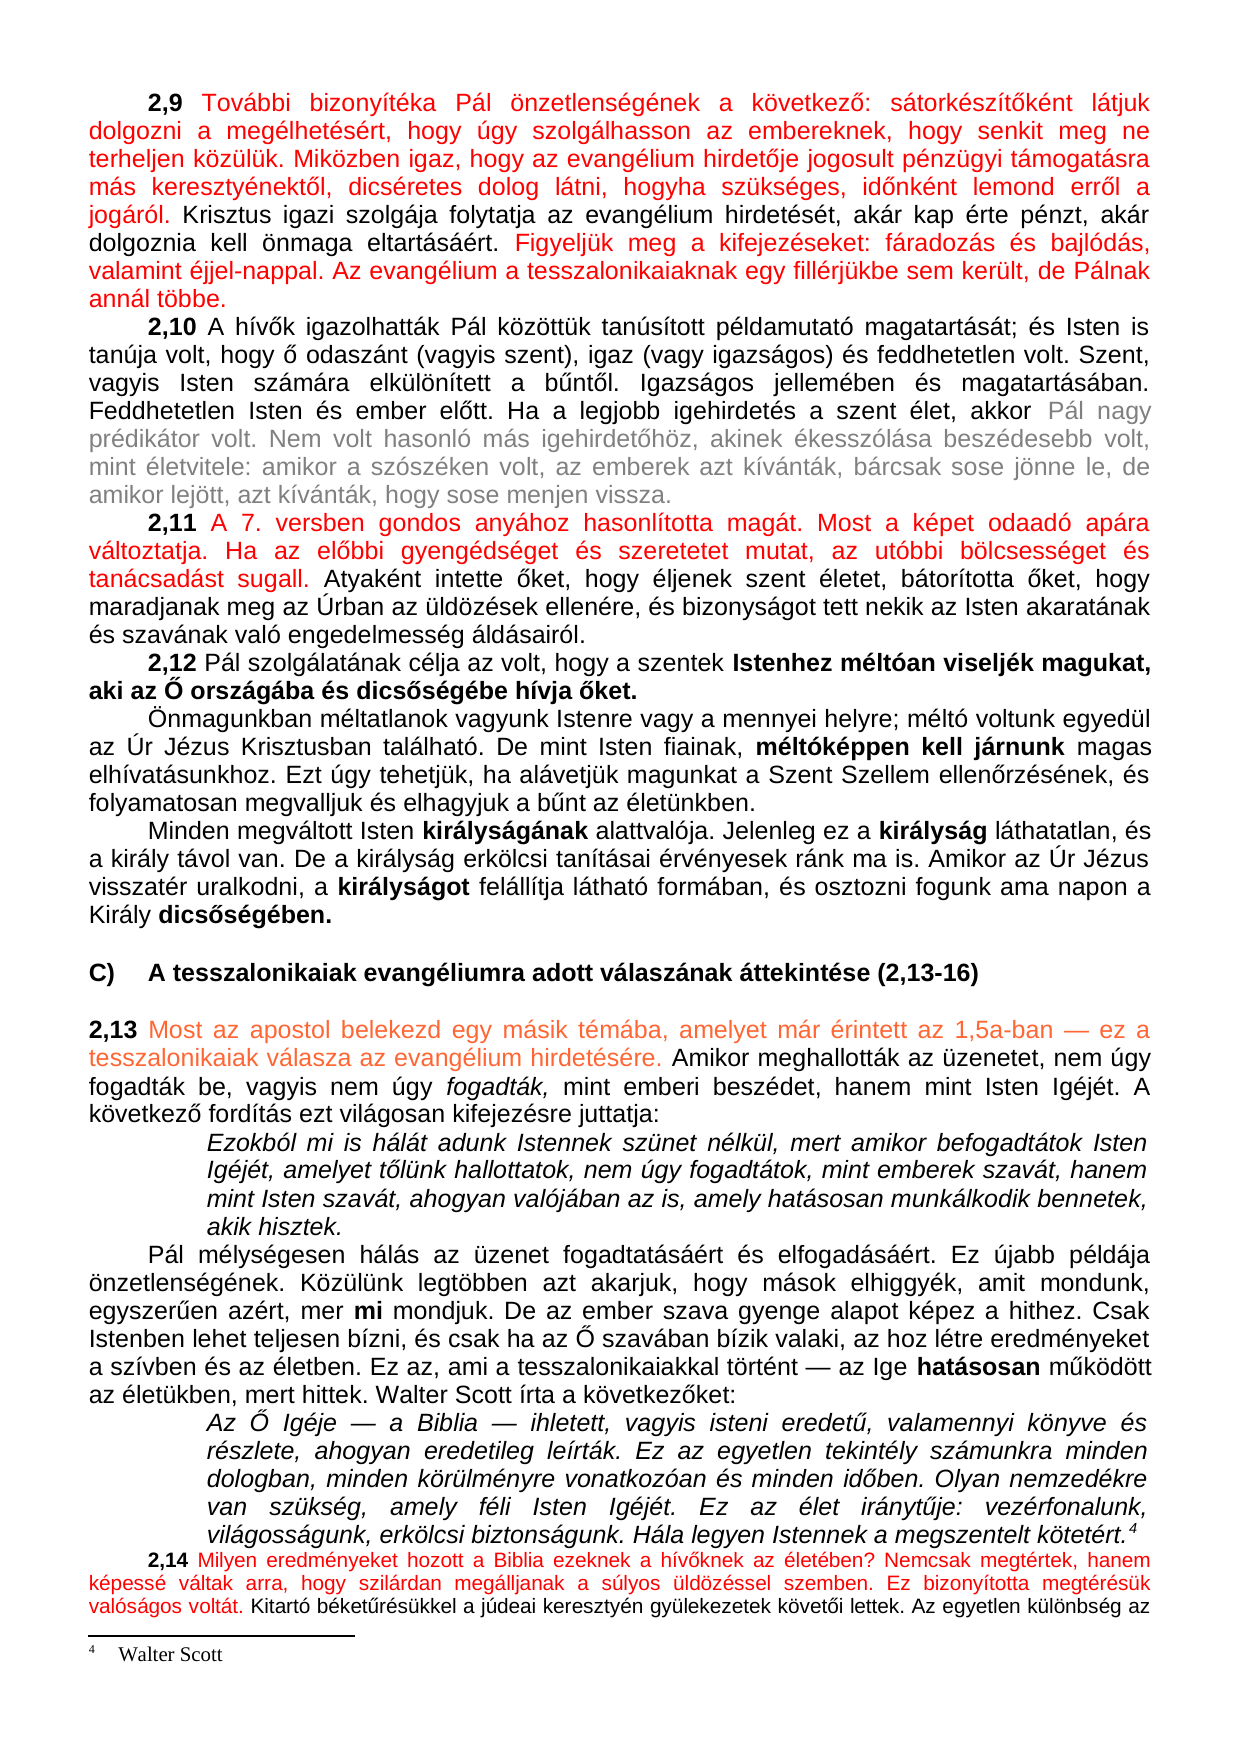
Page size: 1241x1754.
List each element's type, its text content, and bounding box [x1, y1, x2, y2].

text 2,14 Milyen eredményeket hozott a Biblia ezeknek a hívőknek az életében? Nemcsak megtértek, hanem képessé váltak arra, hogy szilárdan megálljanak a súlyos üldözéssel szemben. Ez bizonyította megtérésük valóságos voltát. Kitartó béketűrésükkel a júdeai keresztyén gyülekezetek követői lettek. Az egyetlen különbség az [88, 1548, 1152, 1618]
text 2,10 A hívők igazolhatták Pál közöttük tanúsított példamutató magatartását; és Isten is tanúja volt, hogy ő odaszánt (vagyis szent), igaz (vagy igazságos) és feddhetetlen volt. Szent, vagyis Isten számára elkülönített a bűntől. Igazságos jellemében és magatartásában. Feddhetetlen Isten és ember előtt. Ha a legjobb igehirdetés a szent élet, akkor Pál nagy prédikátor volt. Nem volt hasonló más igehirdetőhöz, akinek ékesszólása beszédesebb volt, mint életvitele: amikor a szószéken volt, az emberek azt kívánták, bárcsak sose jönne le, de amikor lejött, azt kívánták, hogy sose menjen vissza. [88, 313, 1152, 509]
text 2,9 További bizonyítéka Pál önzetlenségének a következő: sátorkészítőként látjuk dolgozni a megélhetésért, hogy úgy szolgálhasson az embereknek, hogy senkit meg ne terheljen közülük. Miközben igaz, hogy az evangélium hirdetője jogosult pénzügyi támogatásra más keresztyénektől, dicséretes dolog látni, hogyha szükséges, időnként lemond erről a jogáról. Krisztus igazi szolgája folytatja az evangélium hirdetését, akár kap érte pénzt, akár dolgoznia kell önmaga eltartásáért. Figyeljük meg a kifejezéseket: fáradozás és bajlódás, valamint éjjel-nappal. Az evangélium a tesszalonikaiaknak egy fillérjükbe sem került, de Pálnak annál többe. [88, 88, 1152, 313]
text Önmagunkban méltatlanok vagyunk Istenre vagy a mennyei helyre; méltó voltunk egyedül az Úr Jézus Krisztusban található. De mint Isten fiainak, méltóképpen kell járnunk magas elhívatásunkhoz. Ezt úgy tehetjük, ha alávetjük magunkat a Szent Szellem ellenőrzésének, és folyamatosan megvalljuk és elhagyjuk a bűnt az életünkben. [88, 705, 1152, 817]
text Pál mélységesen hálás az üzenet fogadtatásáért és elfogadásáért. Ez újabb példája önzetlenségének. Közülünk legtöbben azt akarjuk, hogy mások elhiggyék, amit mondunk, egyszerűen azért, mer mi mondjuk. De az ember szava gyenge alapot képez a hithez. Csak Istenben lehet teljesen bízni, és csak ha az Ő szavában bízik valaki, az hoz létre eredményeket a szívben és az életben. Ez az, ami a tesszalonikaiakkal történt — az Ige hatásosan működött az életükben, mert hittek. Walter Scott írta a következőket: [88, 1240, 1152, 1408]
text 2,13 Most az apostol belekezd egy másik témába, amelyet már érintett az 1,5a-ban — ez a tesszalonikaiak válasza az evangélium hirdetésére. Amikor meghallották az üzenetet, nem úgy fogadták be, vagyis nem úgy fogadták, mint emberi beszédet, hanem mint Isten Igéjét. A következő fordítás ezt világosan kifejezésre juttatja: [88, 1016, 1152, 1128]
text C) A tesszalonikaiak evangéliumra adott válaszának áttekintése (2,13-16) [88, 959, 1152, 987]
text Minden megváltott Isten királyságának alattvalója. Jelenleg ez a királyság láthatatlan, és a király távol van. De a királyság erkölcsi tanításai érvényesek ránk ma is. Amikor az Úr Jézus visszatér uralkodni, a királyságot felállítja látható formában, és osztozni fogunk ama napon a Király dicsőségében. [88, 817, 1152, 929]
text Walter Scott [88, 1642, 1152, 1665]
text Ezokból mi is hálát adunk Istennek szünet nélkül, mert amikor befogadtátok Isten Igéjét, amelyet tőlünk hallottatok, nem úgy fogadtátok, mint emberek szavát, hanem mint Isten szavát, ahogyan valójában az is, amely hatásosan munkálkodik bennetek, akik hisztek. [207, 1128, 1152, 1240]
text Az Ő Igéje — a Biblia — ihletett, vagyis isteni eredetű, valamennyi könyve és részlete, ahogyan eredetileg leírták. Ez az egyetlen tekintély számunkra minden dologban, minden körülményre vonatkozóan és minden időben. Olyan nemzedékre van szükség, amely féli Isten Igéjét. Ez az élet iránytűje: vezérfonalunk, világosságunk, erkölcsi biztonságunk. Hála legyen Istennek a megszentelt kötetért. [207, 1408, 1152, 1548]
text 2,11 A 7. versben gondos anyához hasonlította magát. Most a képet odaadó apára változtatja. Ha az előbbi gyengédséget és szeretetet mutat, az utóbbi bölcsességet és tanácsadást sugall. Atyaként intette őket, hogy éljenek szent életet, bátorította őket, hogy maradjanak meg az Úrban az üldözések ellenére, és bizonyságot tett nekik az Isten akaratának és szavának való engedelmesség áldásairól. [88, 509, 1152, 649]
text 2,12 Pál szolgálatának célja az volt, hogy a szentek Istenhez méltóan viseljék magukat, aki az Ő országába és dicsőségébe hívja őket. [88, 649, 1152, 705]
